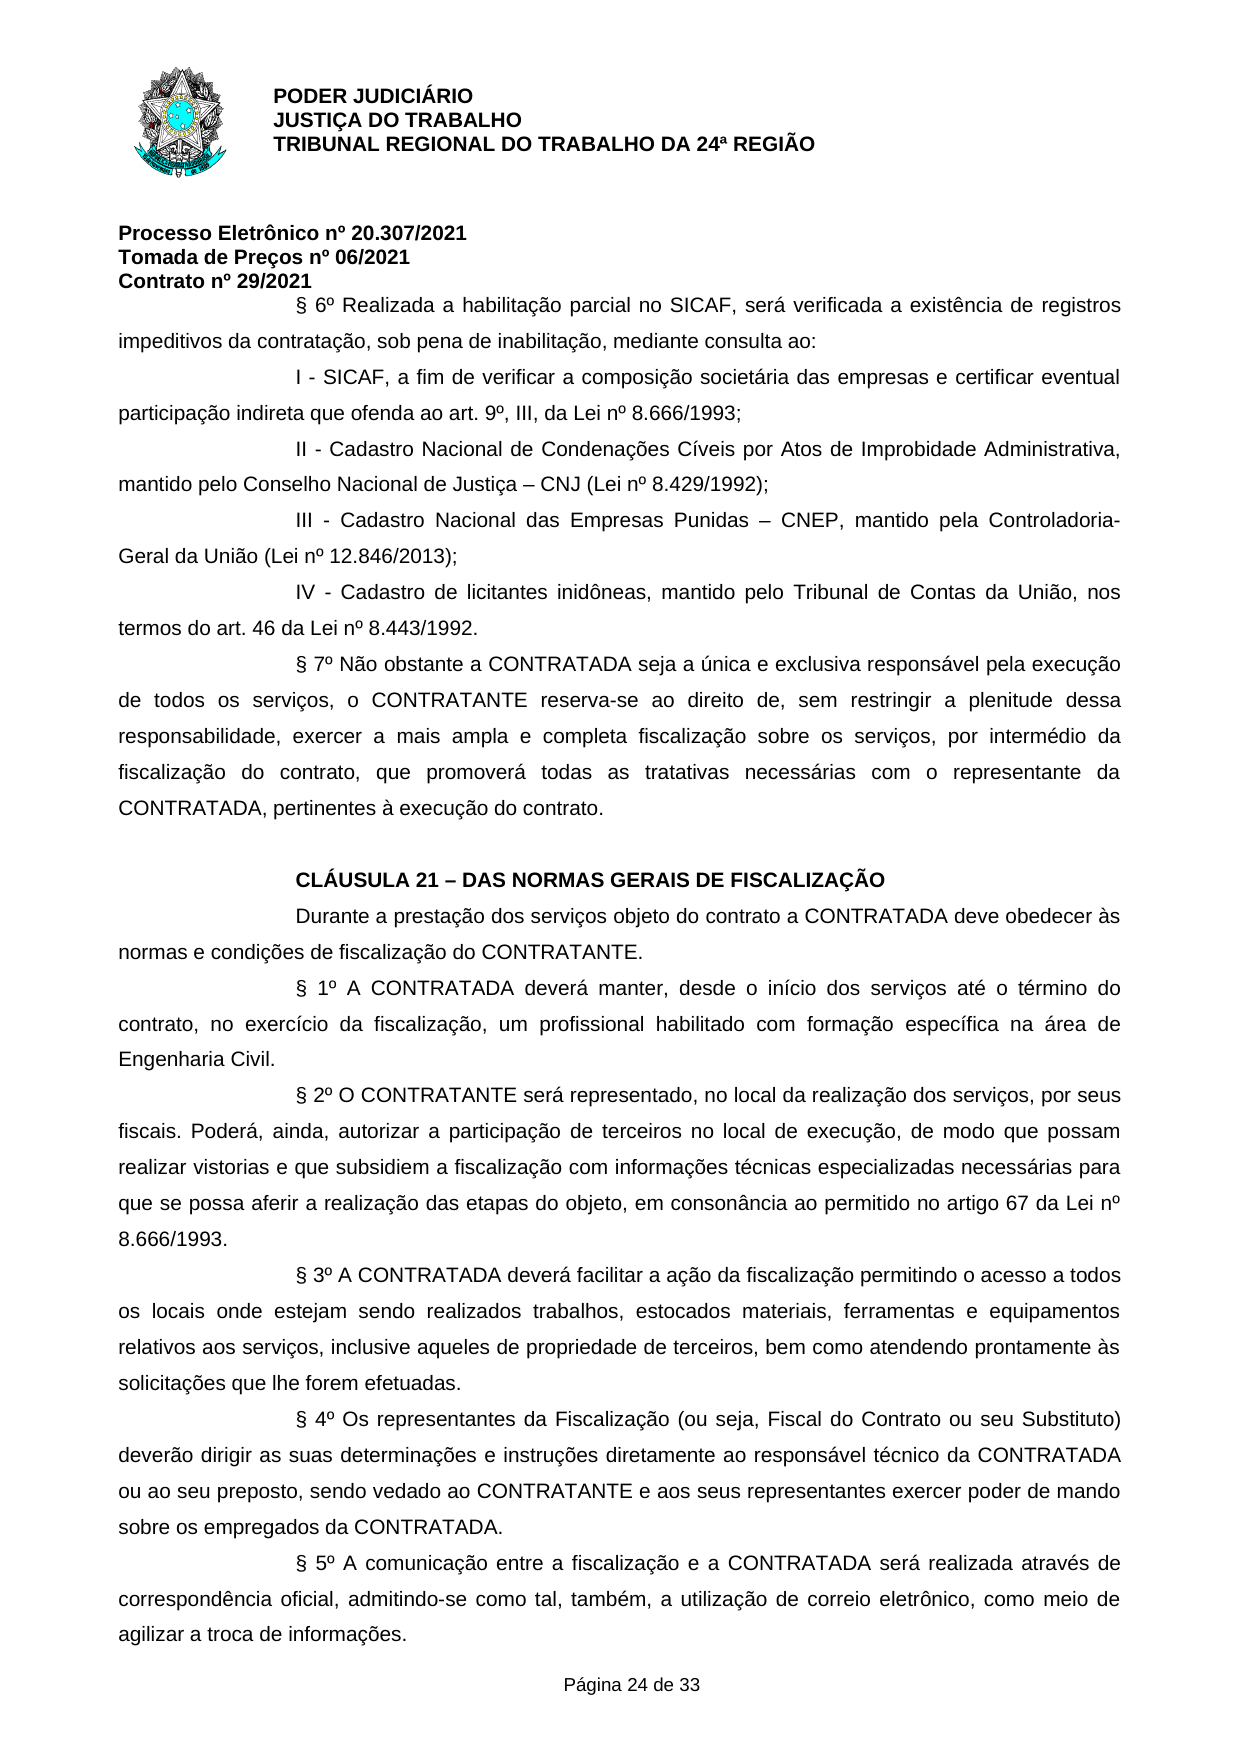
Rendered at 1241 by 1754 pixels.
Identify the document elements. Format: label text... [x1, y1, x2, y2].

picture [133, 66, 228, 178]
text § 6º Realizada a habilitação parcial no SICAF, será verificada a existência de registros impeditivos da contratação, sob pena de inabilitação, mediante consulta ao: [118, 293, 1122, 352]
text § 3º A CONTRATADA deverá facilitar a ação da fiscalização permitindo o acesso a todos os locais onde estejam sendo realizados trabalhos, estocados materiais, ferramentas e equipamentos relativos aos serviços, inclusive aqueles de propriedade de terceiros, bem como atendendo prontamente às solicitações que lhe forem efetuadas. [118, 1263, 1122, 1395]
text § 4º Os representantes da Fiscalização (ou seja, Fiscal do Contrato ou seu Substituto) deverão dirigir as suas determinações e instruções diretamente ao responsável técnico da CONTRATADA ou ao seu preposto, sendo vedado ao CONTRATANTE e aos seus representantes exercer poder de mando sobre os empregados da CONTRATADA. [118, 1407, 1122, 1538]
text § 2º O CONTRATANTE será representado, no local da realização dos serviços, por seus fiscais. Poderá, ainda, autorizar a participação de terceiros no local de execução, de modo que possam realizar vistorias e que subsidiem a fiscalização com informações técnicas especializadas necessárias para que se possa aferir a realização das etapas do objeto, em consonância ao permitido no artigo 67 da Lei nº 8.666/1993. [118, 1083, 1122, 1251]
text Durante a prestação dos serviços objeto do contrato a CONTRATADA deve obedecer às normas e condições de fiscalização do CONTRATANTE. [118, 903, 1122, 963]
text IV - Cadastro de licitantes inidôneas, mantido pelo Tribunal de Contas da União, nos termos do art. 46 da Lei nº 8.443/1992. [118, 580, 1122, 640]
text § 7º Não obstante a CONTRATADA seja a única e exclusiva responsável pela execução de todos os serviços, o CONTRATANTE reserva-se ao direito de, sem restringir a plenitude dessa responsabilidade, exercer a mais ampla e completa fiscalização sobre os serviços, por intermédio da fiscalização do contrato, que promoverá todas as tratativas necessárias com o representante da CONTRATADA, pertinentes à execução do contrato. [118, 652, 1122, 820]
text § 1º A CONTRATADA deverá manter, desde o início dos serviços até o término do contrato, no exercício da fiscalização, um profissional habilitado com formação específica na área de Engenharia Civil. [118, 975, 1122, 1071]
text I - SICAF, a fim de verificar a composição societária das empresas e certificar eventual participação indireta que ofenda ao art. 9º, III, da Lei nº 8.666/1993; [118, 364, 1122, 424]
text II - Cadastro Nacional de Condenações Cíveis por Atos de Improbidade Administrativa, mantido pelo Conselho Nacional de Justiça – CNJ (Lei nº 8.429/1992); [118, 436, 1122, 496]
text III - Cadastro Nacional das Empresas Punidas – CNEP, mantido pela Controladoria-Geral da União (Lei nº 12.846/2013); [118, 508, 1122, 568]
text CLÁUSULA 21 – DAS NORMAS GERAIS DE FISCALIZAÇÃO [118, 868, 1122, 892]
text § 5º A comunicação entre a fiscalização e a CONTRATADA será realizada através de correspondência oficial, admitindo-se como tal, também, a utilização de correio eletrônico, como meio de agilizar a troca de informações. [118, 1550, 1122, 1646]
